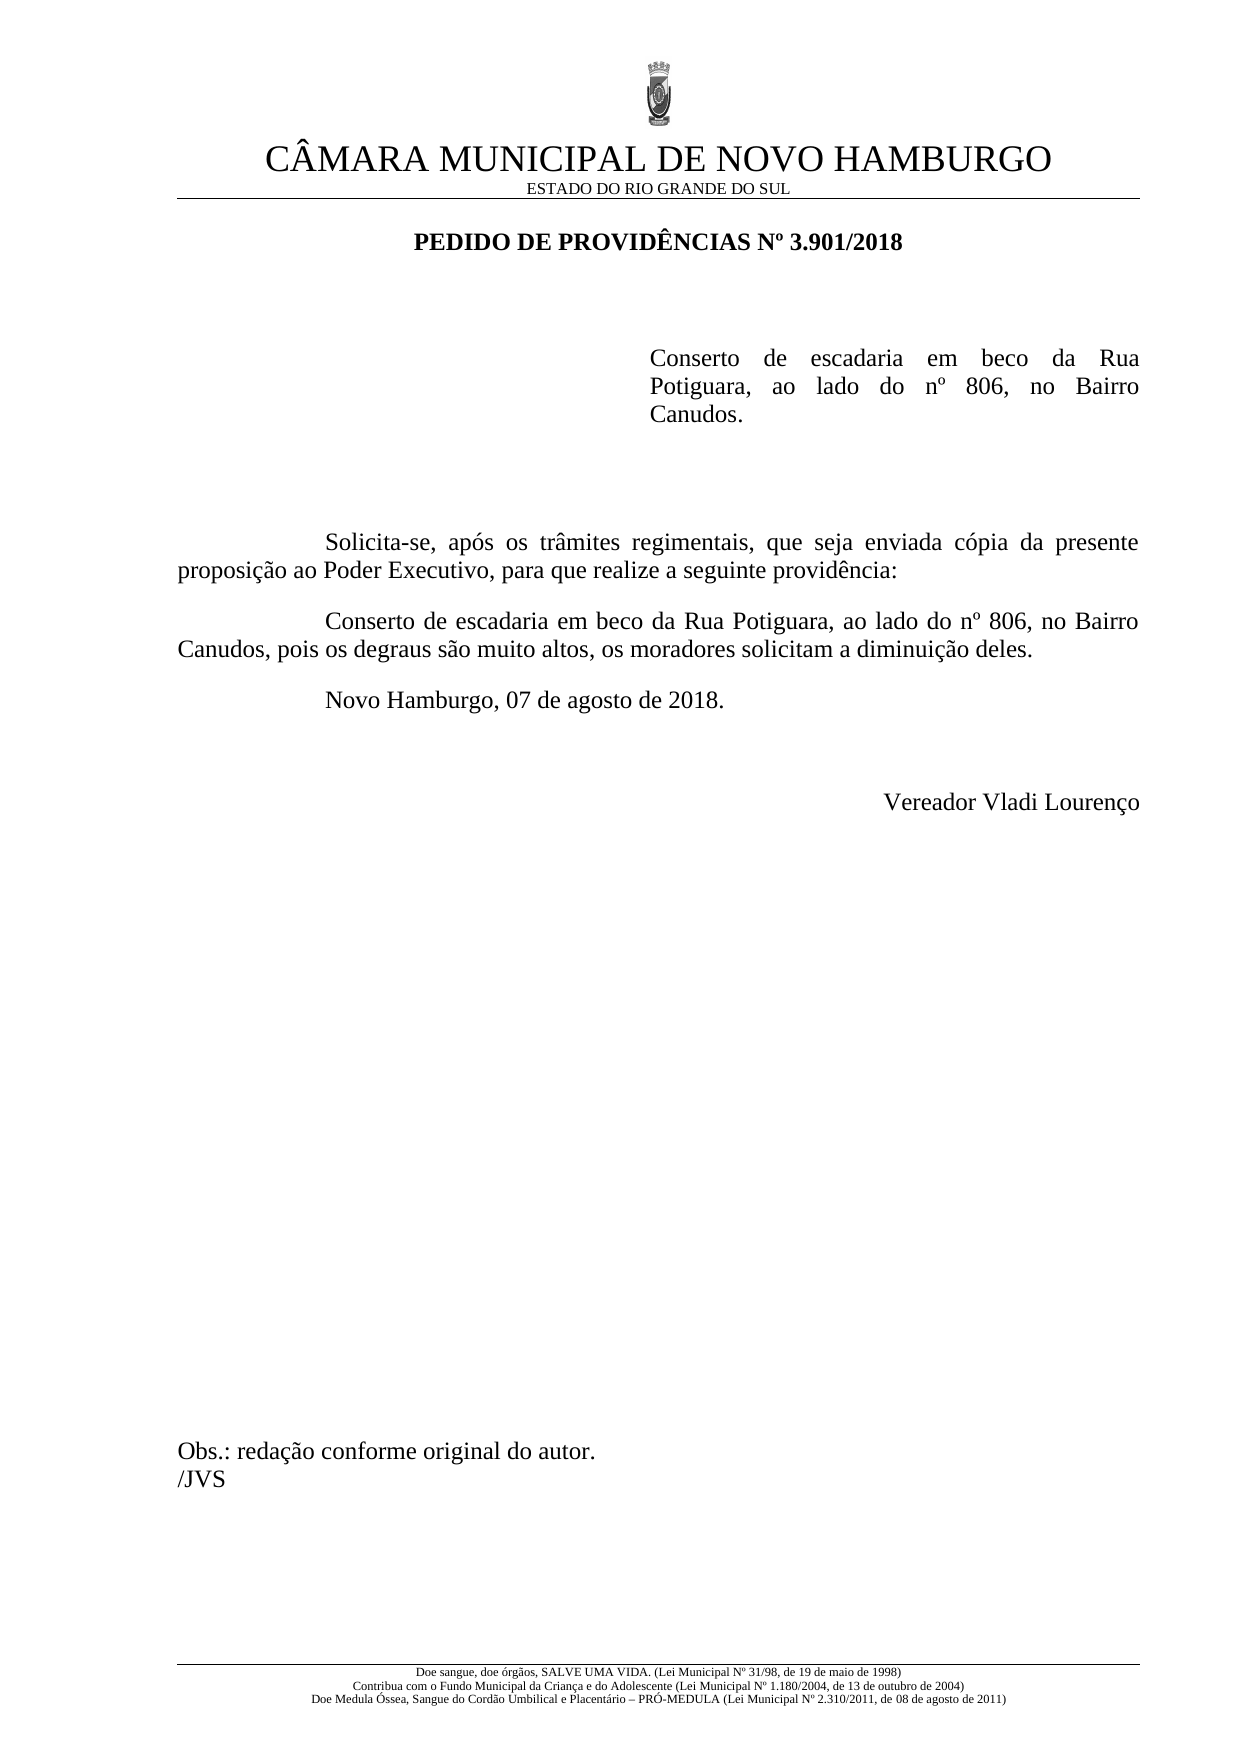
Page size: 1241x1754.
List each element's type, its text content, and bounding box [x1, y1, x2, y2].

text Obs.: redação conforme original do autor. [177, 1437, 1140, 1465]
text Solicita-se, após os trâmites regimentais, que seja enviada cópia da presente proposição ao Poder Executivo, para que realize a seguinte providência: [177, 528, 1140, 583]
text Conserto de escadaria em beco da Rua Potiguara, ao lado do nº 806, no Bairro Canudos. [649, 344, 1140, 428]
text Conserto de escadaria em beco da Rua Potiguara, ao lado do nº 806, no Bairro Canudos, pois os degraus são muito altos, os moradores solicitam a diminuição deles. [177, 607, 1140, 662]
text Novo Hamburgo, 07 de agosto de 2018. [177, 686, 1140, 714]
text /JVS [177, 1465, 1140, 1493]
text PEDIDO DE PROVIDÊNCIAS Nº 3.901/2018 [177, 228, 1140, 256]
text Vereador Vladi Lourenço [177, 788, 1140, 816]
